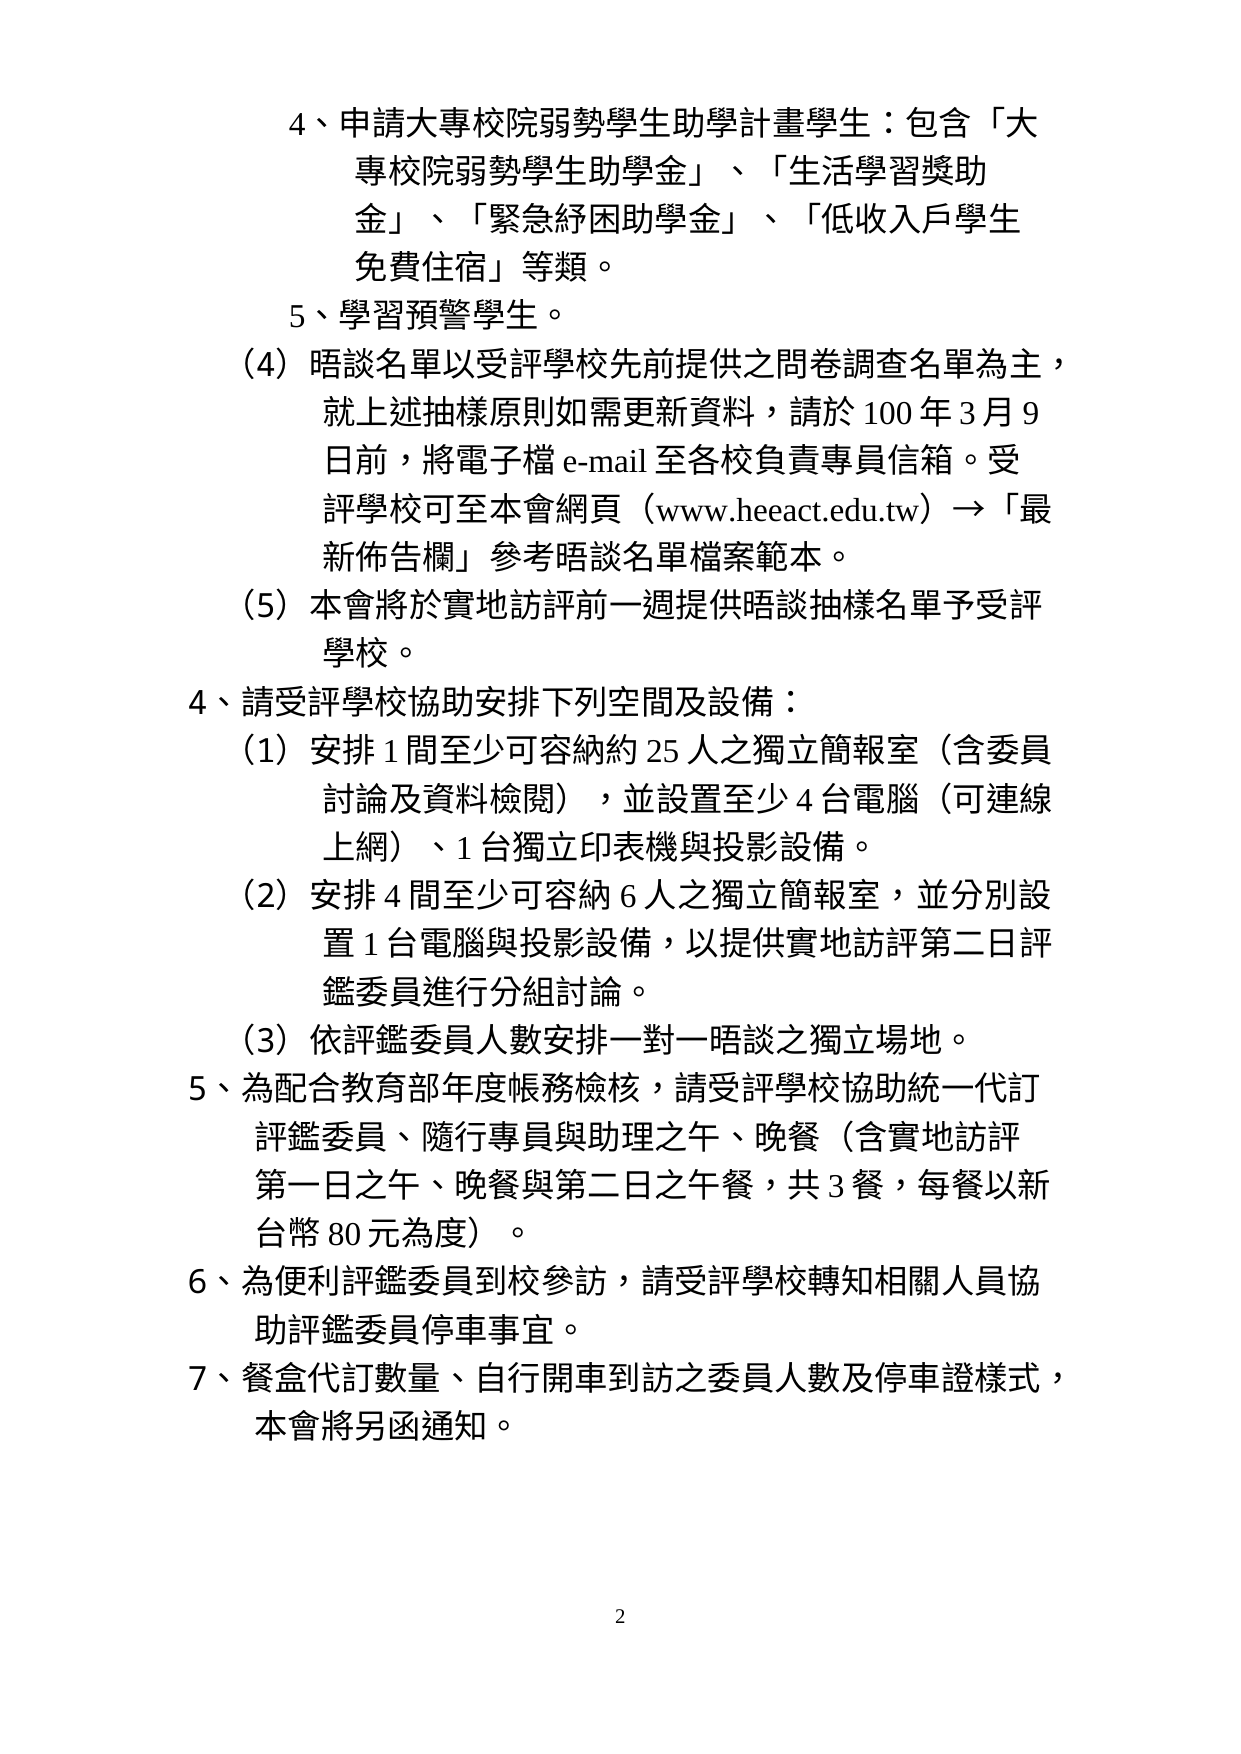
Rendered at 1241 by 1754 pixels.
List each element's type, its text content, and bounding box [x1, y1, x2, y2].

list 為配合教育部年度帳務檢核，請受評學校協助統一代訂評鑑委員、隨行專員與助理之午、晚餐（含實地訪評第一日之午、晚餐與第二日之午餐，共3餐，每餐以新台幣80元為度）。 [187, 1062, 1053, 1255]
list 餐盒代訂數量、自行開車到訪之委員人數及停車證樣式，本會將另函通知。 [187, 1352, 1053, 1448]
list 為便利評鑑委員到校參訪，請受評學校轉知相關人員協助評鑑委員停車事宜。 [187, 1255, 1053, 1352]
list 申請大專校院弱勢學生助學計畫學生：包含「大專校院弱勢學生助學金」、「生活學習獎助金」、「緊急紓困助學金」、「低收入戶學生免費住宿」等類。 [288, 96, 1053, 289]
list 依評鑑委員人數安排一對一晤談之獨立場地。 [222, 1014, 1053, 1062]
list 本會將於實地訪評前一週提供晤談抽樣名單予受評學校。 [222, 579, 1053, 675]
list 安排4間至少可容納6人之獨立簡報室，並分別設置1台電腦與投影設備，以提供實地訪評第二日評鑑委員進行分組討論。 [222, 869, 1053, 1014]
list 安排1間至少可容納約25人之獨立簡報室（含委員討論及資料檢閱），並設置至少4台電腦（可連線上網）、1台獨立印表機與投影設備。 [222, 724, 1053, 869]
list 晤談名單以受評學校先前提供之問卷調查名單為主，就上述抽樣原則如需更新資料，請於100年3月9日前，將電子檔e-mail至各校負責專員信箱。受評學校可至本會網頁（www.heeact.edu.tw）→「最新佈告欄」參考晤談名單檔案範本。 [222, 337, 1053, 579]
list 學習預警學生。 [288, 289, 1053, 337]
list 請受評學校協助安排下列空間及設備： [187, 675, 1053, 724]
